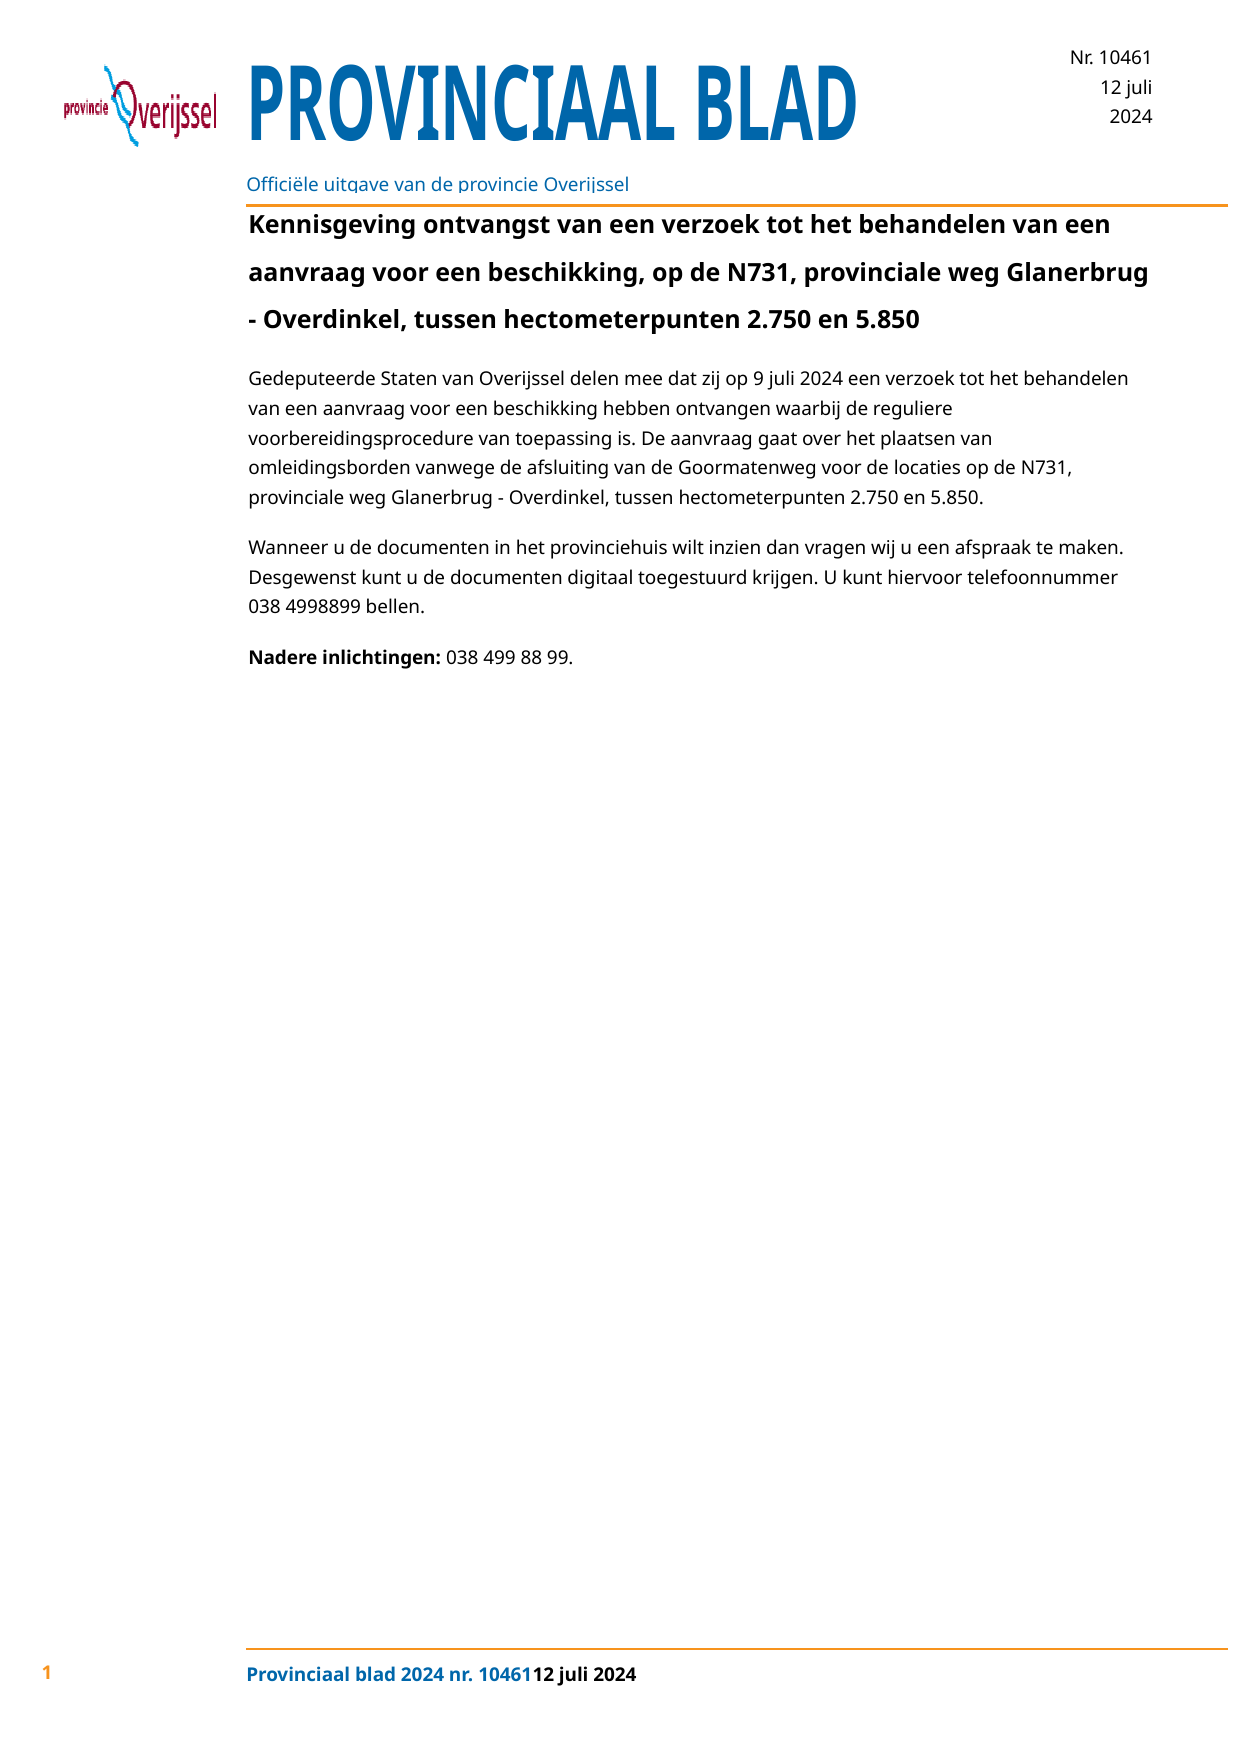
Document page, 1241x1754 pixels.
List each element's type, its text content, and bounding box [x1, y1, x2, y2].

text Kennisgeving ontvangst van een verzoek tot het behandelen van een aanvraag voor een beschikking, op de N731, provinciale weg Glanerbrug - Overdinkel, tussen hectometerpunten 2.750 en 5.850 [248, 207, 1152, 336]
picture [41, 47, 231, 172]
text Gedeputeerde Staten van Overijssel delen mee dat zij op 9 juli 2024 een verzoek tot het behandelen van een aanvraag voor een beschikking hebben ontvangen waarbij de reguliere voorbereidingsprocedure van toepassing is. De aanvraag gaat over het plaatsen van omleidingsborden vanwege de afsluiting van de Goormatenweg voor de locaties op de N731, provinciale weg Glanerbrug - Overdinkel, tussen hectometerpunten 2.750 en 5.850. [248, 366, 1152, 509]
text Wanneer u de documenten in het provinciehuis wilt inzien dan vragen wij u een afspraak te maken. Desgewenst kunt u de documenten digitaal toegestuurd krijgen. U kunt hiervoor telefoonnummer 038 4998899 bellen. [248, 534, 1152, 619]
text Nadere inlichtingen: 038 499 88 99. [248, 644, 1152, 669]
